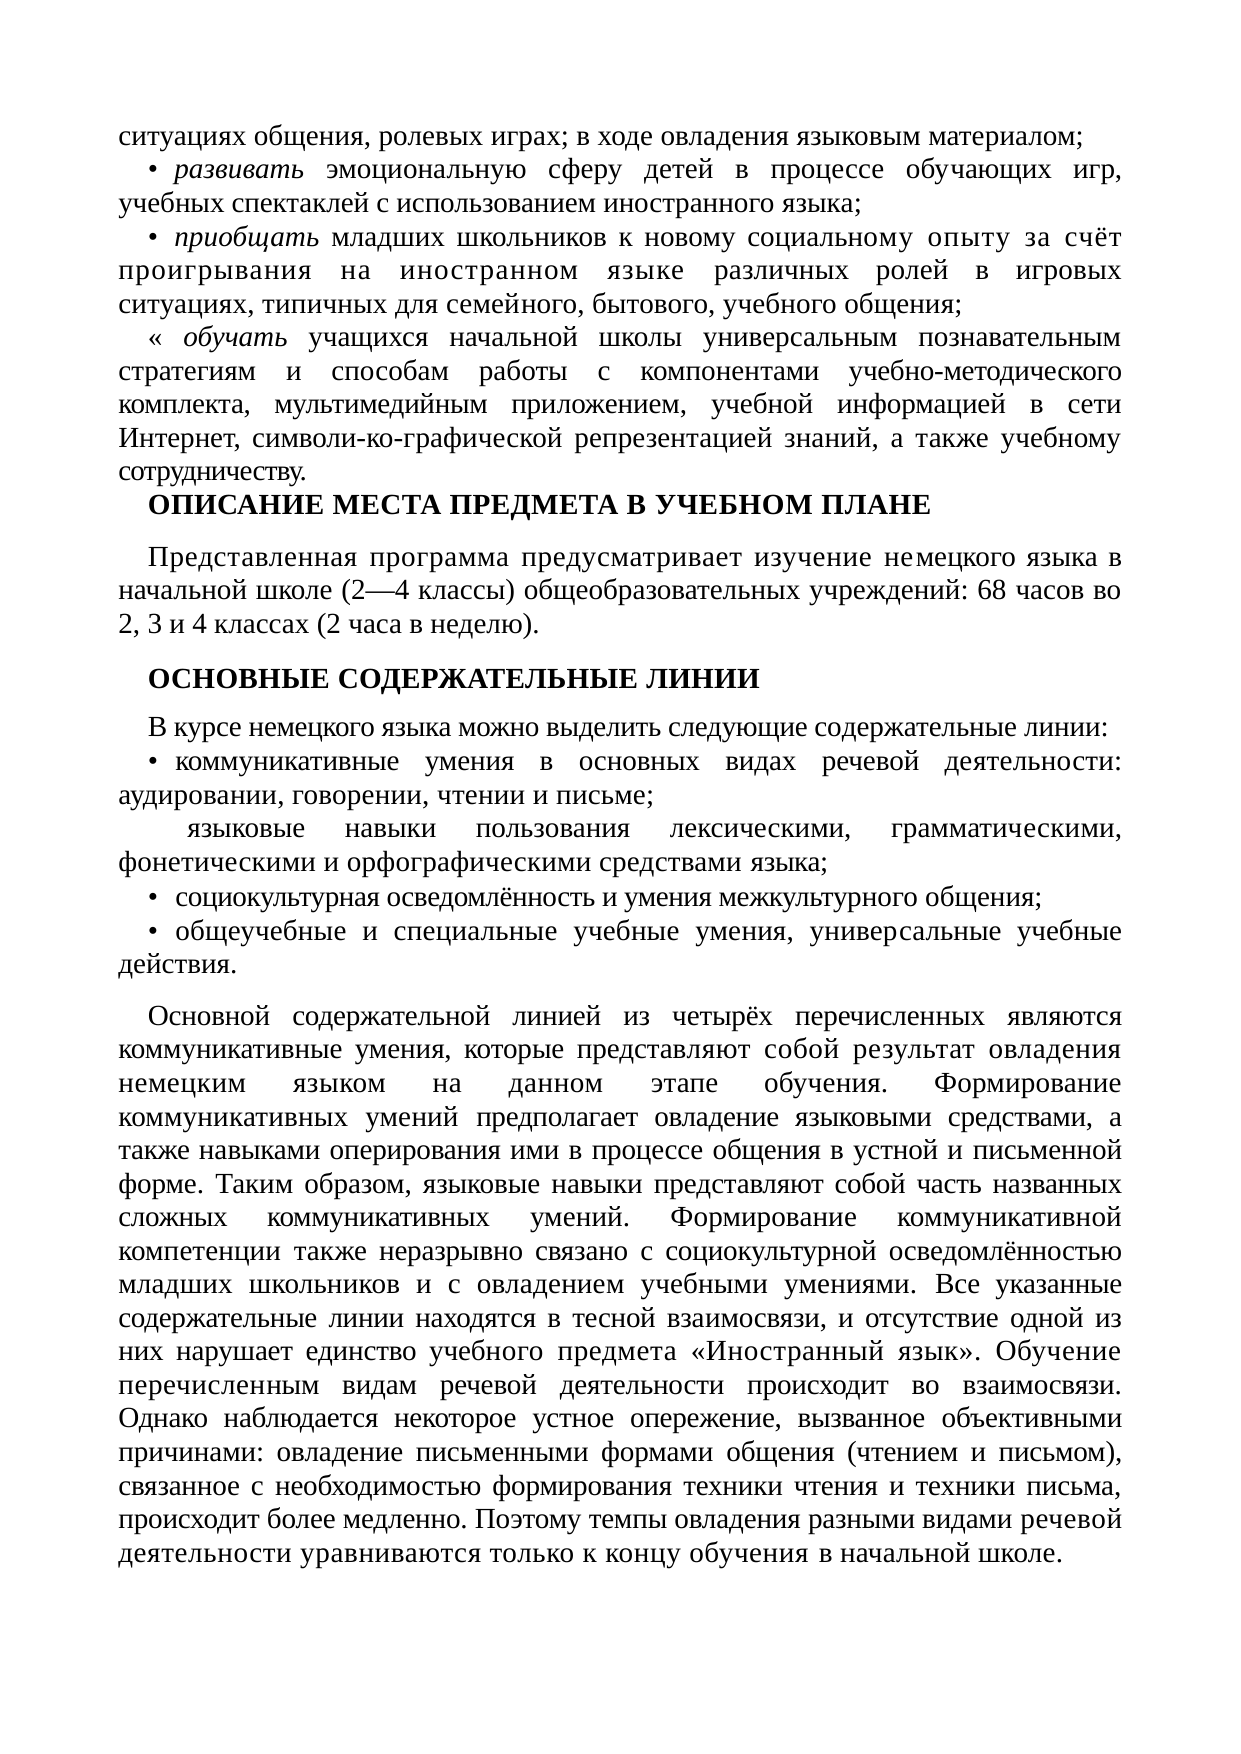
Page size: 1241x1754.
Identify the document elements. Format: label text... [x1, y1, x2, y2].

text языковые навыки пользования лексическими, грамматическими, фонетическими и орфографическими средствами языка; [118, 810, 1122, 877]
text Представленная программа предусматривает изучение немецкого языка в начальной школе (2—4 классы) общеобразовательных учреждений: 68 часов во 2, 3 и 4 классах (2 часа в неделю). [118, 539, 1122, 639]
text • коммуникативные умения в основных видах речевой деятельности: аудировании, говорении, чтении и письме; [118, 743, 1122, 810]
list социокультурная осведомлённость и умения межкультурного общения; [118, 879, 1122, 912]
text « обучать учащихся начальной школы универсальным познавательным стратегиям и способам работы с компонентами учебно-методического комплекта, мультимедийным приложением, учебной информацией в сети Интернет, символи-ко-графической репрезентацией знаний, а также учебному сотрудничеству. [118, 319, 1122, 487]
text В курсе немецкого языка можно выделить следующие содержательные линии: [118, 709, 1122, 743]
list развивать эмоциональную сферу детей в процессе обучающих игр, учебных спектаклей с использованием иностранного языка; [118, 152, 1122, 219]
text ОСНОВНЫЕ СОДЕРЖАТЕЛЬНЫЕ ЛИНИИ [118, 661, 1122, 694]
text ОПИСАНИЕ МЕСТА ПРЕДМЕТА В УЧЕБНОМ ПЛАНЕ [118, 487, 1122, 521]
list общеучебные и специальные учебные умения, универсальные учебные действия. [118, 913, 1122, 980]
list ситуациях общения, ролевых играх; в ходе овладения языковым материалом; [118, 118, 1122, 152]
list приобщать младших школьников к новому социальному опыту за счёт проигрывания на иностранном языке различных ролей в игровых ситуациях, типичных для семейного, бытового, учебного общения; [118, 219, 1122, 319]
text Основной содержательной линией из четырёх перечисленных являются коммуникативные умения, которые представляют собой результат овладения немецким языком на данном этапе обучения. Формирование коммуникативных умений предполагает овладение языковыми средствами, а также навыками оперирования ими в процессе общения в устной и письменной форме. Таким образом, языковые навыки представляют собой часть названных сложных коммуникативных умений. Формирование коммуникативной компетенции также неразрывно связано с социокультурной осведомлённостью младших школьников и с овладением учебными умениями. Все указанные содержательные линии находятся в тесной взаимосвязи, и отсутствие одной из них нарушает единство учеб­ного предмета «Иностранный язык». Обучение перечисленным видам речевой деятельности происходит во взаимосвязи. Однако наблюдается некоторое устное опережение, вызванное объективными причинами: овладение письменными формами общения (чтением и письмом), связанное с необходимостью формирования техники чтения и техники письма, происходит более медленно. Поэтому темпы овладения разными видами речевой деятельности уравниваются только к концу обучения в начальной школе. [118, 998, 1122, 1568]
